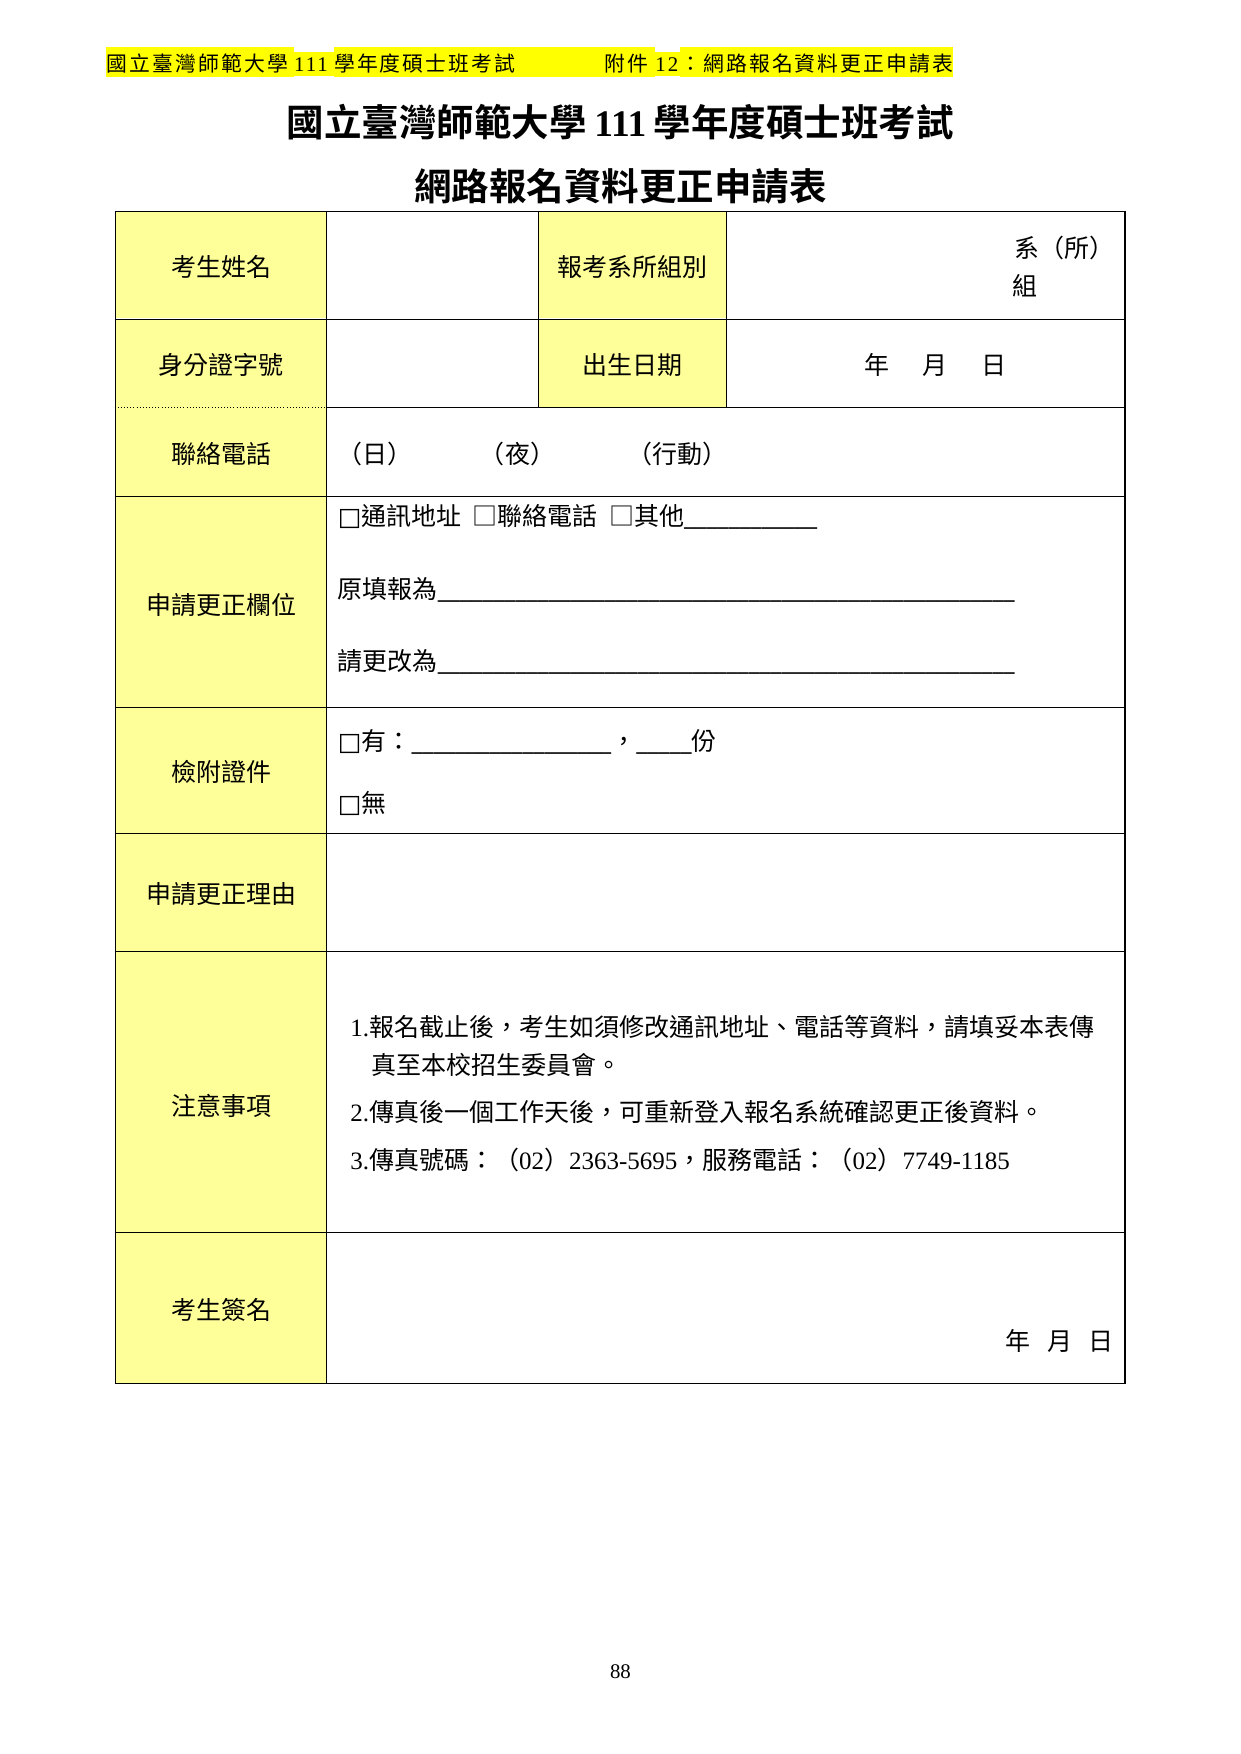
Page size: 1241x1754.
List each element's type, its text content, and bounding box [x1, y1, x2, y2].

table_cell 年 月 日 [727, 320, 1124, 407]
table_cell 年 月 日 [327, 1233, 1124, 1383]
text 網路報名資料更正申請表 [106, 156, 1134, 211]
table_cell 考生簽名 [116, 1233, 326, 1383]
table_cell 檢附證件 [116, 708, 326, 833]
table_cell 身分證字號 [116, 320, 326, 407]
table_cell 1.報名截止後，考生如須修改通訊地址、電話等資料，請填妥本表傳真至本校招生委員會。 2.傳真後一個工作天後，可重新登入報名系統確認更正後資料。 3.傳真號碼：（02）2363-5695，服務電話：（02）7749-1185 [327, 952, 1124, 1232]
table_cell [327, 834, 1124, 951]
table_header 系（所） 組 [727, 212, 1124, 318]
table_header 報考系所組別 [539, 212, 726, 318]
table_cell 申請更正欄位 [116, 497, 326, 707]
table_cell （日） （夜） （行動） [327, 408, 1124, 496]
table_cell 申請更正理由 [116, 834, 326, 951]
table_cell 注意事項 [116, 952, 326, 1232]
table_header [327, 212, 538, 318]
table_cell □有：__________________，_____份 □無 [327, 708, 1124, 833]
table_cell 聯絡電話 [116, 407, 326, 496]
text 國立臺灣師範大學111學年度碩士班考試 [106, 106, 1134, 144]
table_cell □通訊地址 □聯絡電話 □其他____________ 原填報為____________________________________________________ 請更改為____________________________________________________ [327, 497, 1124, 707]
table_cell [327, 320, 538, 407]
table_cell 出生日期 [539, 320, 726, 407]
table_header 考生姓名 [116, 212, 326, 318]
